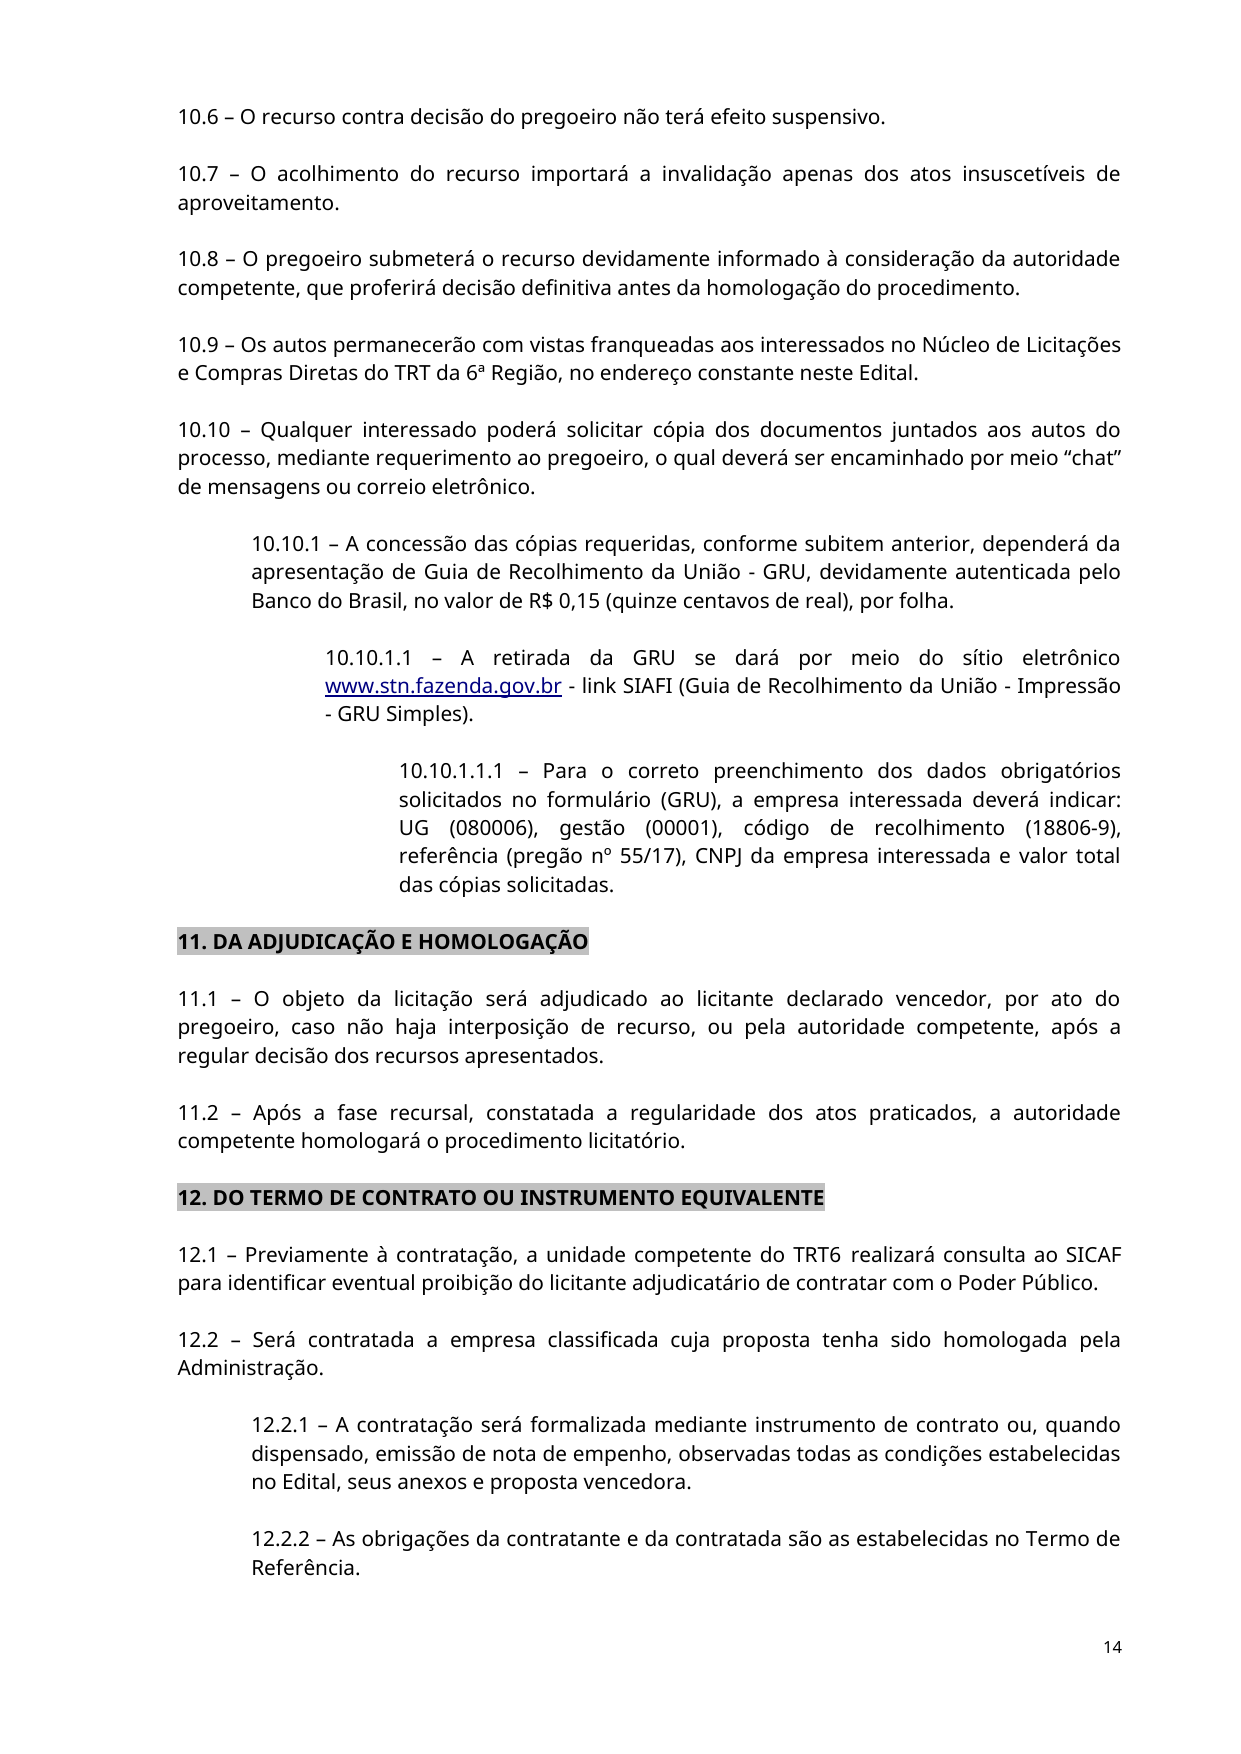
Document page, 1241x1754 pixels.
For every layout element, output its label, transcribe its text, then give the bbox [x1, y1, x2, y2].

text 10.8 – O pregoeiro submeterá o recurso devidamente informado à consideração da autoridade competente, que proferirá decisão definitiva antes da homologação do procedimento. [177, 244, 1122, 301]
text 12. DO TERMO DE CONTRATO OU INSTRUMENTO EQUIVALENTE [177, 1183, 1122, 1211]
text 11.1 – O objeto da licitação será adjudicado ao licitante declarado vencedor, por ato do pregoeiro, caso não haja interposição de recurso, ou pela autoridade competente, após a regular decisão dos recursos apresentados. [177, 984, 1122, 1069]
text 10.6 – O recurso contra decisão do pregoeiro não terá efeito suspensivo. [177, 102, 1122, 131]
text 10.10 – Qualquer interessado poderá solicitar cópia dos documentos juntados aos autos do processo, mediante requerimento ao pregoeiro, o qual deverá ser encaminhado por meio “chat” de mensagens ou correio eletrônico. [177, 415, 1122, 500]
text 10.10.1 – A concessão das cópias requeridas, conforme subitem anterior, dependerá da apresentação de Guia de Recolhimento da União - GRU, devidamente autenticada pelo Banco do Brasil, no valor de R$ 0,15 (quinze centavos de real), por folha. [251, 529, 1122, 614]
text 12.2 – Será contratada a empresa classificada cuja proposta tenha sido homologada pela Administração. [177, 1325, 1122, 1382]
text 12.2.1 – A contratação será formalizada mediante instrumento de contrato ou, quando dispensado, emissão de nota de empenho, observadas todas as condições estabelecidas no Edital, seus anexos e proposta vencedora. [251, 1410, 1122, 1496]
text 11. DA ADJUDICAÇÃO E HOMOLOGAÇÃO [177, 927, 1122, 955]
list 12.1 – Previamente à contratação, a unidade competente do TRT6 realizará consulta ao SICAF para identificar eventual proibição do licitante adjudicatário de contratar com o Poder Público. [177, 1240, 1122, 1297]
text 10.10.1.1 – A retirada da GRU se dará por meio do sítio eletrônico www.stn.fazenda.gov.br - link SIAFI (Guia de Recolhimento da União - Impressão - GRU Simples). [325, 643, 1122, 728]
text 12.2.2 – As obrigações da contratante e da contratada são as estabelecidas no Termo de Referência. [251, 1524, 1122, 1581]
text 10.10.1.1.1 – Para o correto preenchimento dos dados obrigatórios solicitados no formulário (GRU), a empresa interessada deverá indicar: UG (080006), gestão (00001), código de recolhimento (18806-9), referência (pregão nº 55/17), CNPJ da empresa interessada e valor total das cópias solicitadas. [399, 756, 1122, 898]
text 11.2 – Após a fase recursal, constatada a regularidade dos atos praticados, a autoridade competente homologará o procedimento licitatório. [177, 1098, 1122, 1154]
text 10.9 – Os autos permanecerão com vistas franqueadas aos interessados no Núcleo de Licitações e Compras Diretas do TRT da 6ª Região, no endereço constante neste Edital. [177, 330, 1122, 387]
text 10.7 – O acolhimento do recurso importará a invalidação apenas dos atos insuscetíveis de aproveitamento. [177, 159, 1122, 216]
